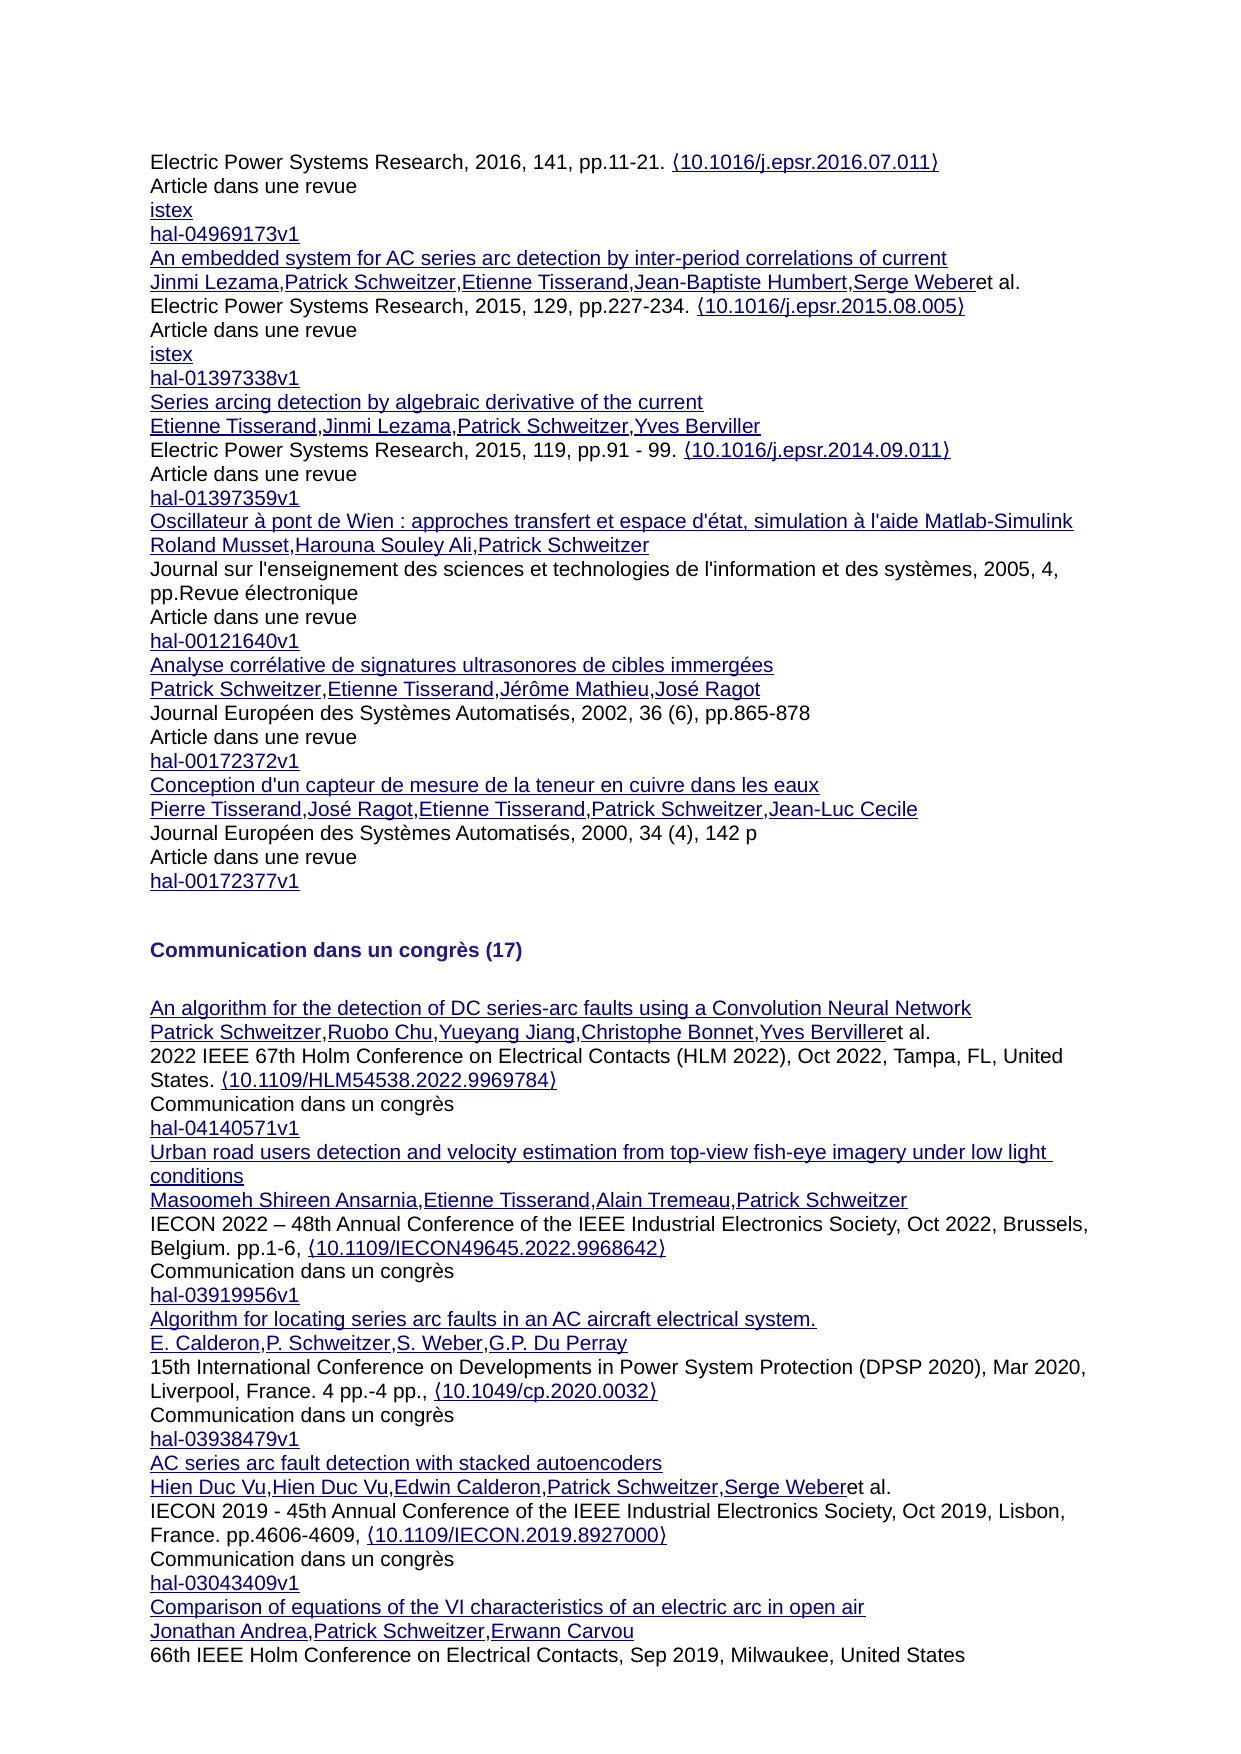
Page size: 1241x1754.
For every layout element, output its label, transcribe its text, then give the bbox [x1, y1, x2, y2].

table_cell AC series arc fault detection with stacked autoencoders Hien Duc Vu,Hien Duc Vu,Edwin Calderon,Patrick Schweitzer,Serge Weberet al. IECON 2019 - 45th Annual Conference of the IEEE Industrial Electronics Society, Oct 2019, Lisbon, France. pp.4606-4609, ⟨10.1109/IECON.2019.8927000⟩ Communication dans un congrès hal-03043409v1 [150, 1451, 1090, 1595]
table_cell Urban road users detection and velocity estimation from top-view fish-eye imagery under low light conditions Masoomeh Shireen Ansarnia,Etienne Tisserand,Alain Tremeau,Patrick Schweitzer IECON 2022 – 48th Annual Conference of the IEEE Industrial Electronics Society, Oct 2022, Brussels, Belgium. pp.1-6, ⟨10.1109/IECON49645.2022.9968642⟩ Communication dans un congrès hal-03919956v1 [150, 1140, 1090, 1307]
table_cell Electric Power Systems Research, 2016, 141, pp.11-21. ⟨10.1016/j.epsr.2016.07.011⟩ Article dans une revue istex hal-04969173v1 [150, 150, 1090, 246]
subtitle Communication dans un congrès (17) [150, 937, 1090, 961]
table_cell Analyse corrélative de signatures ultrasonores de cibles immergées Patrick Schweitzer,Etienne Tisserand,Jérôme Mathieu,José Ragot Journal Européen des Systèmes Automatisés, 2002, 36 (6), pp.865-878 Article dans une revue hal-00172372v1 [150, 653, 1090, 773]
table_cell Series arcing detection by algebraic derivative of the current Etienne Tisserand,Jinmi Lezama,Patrick Schweitzer,Yves Berviller Electric Power Systems Research, 2015, 119, pp.91 - 99. ⟨10.1016/j.epsr.2014.09.011⟩ Article dans une revue hal-01397359v1 [150, 390, 1090, 509]
table_cell Conception d'un capteur de mesure de la teneur en cuivre dans les eaux Pierre Tisserand,José Ragot,Etienne Tisserand,Patrick Schweitzer,Jean-Luc Cecile Journal Européen des Systèmes Automatisés, 2000, 34 (4), 142 p Article dans une revue hal-00172377v1 [150, 773, 1090, 893]
table_cell Comparison of equations of the VI characteristics of an electric arc in open air Jonathan Andrea,Patrick Schweitzer,Erwann Carvou 66th IEEE Holm Conference on Electrical Contacts, Sep 2019, Milwaukee, United States [150, 1595, 1090, 1667]
table_cell Algorithm for locating series arc faults in an AC aircraft electrical system. E. Calderon,P. Schweitzer,S. Weber,G.P. Du Perray 15th International Conference on Developments in Power System Protection (DPSP 2020), Mar 2020, Liverpool, France. 4 pp.-4 pp., ⟨10.1049/cp.2020.0032⟩ Communication dans un congrès hal-03938479v1 [150, 1307, 1090, 1451]
table_header An algorithm for the detection of DC series-arc faults using a Convolution Neural Network Patrick Schweitzer,Ruobo Chu,Yueyang Jiang,Christophe Bonnet,Yves Bervilleret al. 2022 IEEE 67th Holm Conference on Electrical Contacts (HLM 2022), Oct 2022, Tampa, FL, United States. ⟨10.1109/HLM54538.2022.9969784⟩ Communication dans un congrès hal-04140571v1 [150, 996, 1090, 1139]
table_cell Oscillateur à pont de Wien : approches transfert et espace d'état, simulation à l'aide Matlab-Simulink Roland Musset,Harouna Souley Ali,Patrick Schweitzer Journal sur l'enseignement des sciences et technologies de l'information et des systèmes, 2005, 4, pp.Revue électronique Article dans une revue hal-00121640v1 [150, 509, 1090, 653]
table_cell An embedded system for AC series arc detection by inter-period correlations of current Jinmi Lezama,Patrick Schweitzer,Etienne Tisserand,Jean-Baptiste Humbert,Serge Weberet al. Electric Power Systems Research, 2015, 129, pp.227-234. ⟨10.1016/j.epsr.2015.08.005⟩ Article dans une revue istex hal-01397338v1 [150, 246, 1090, 389]
